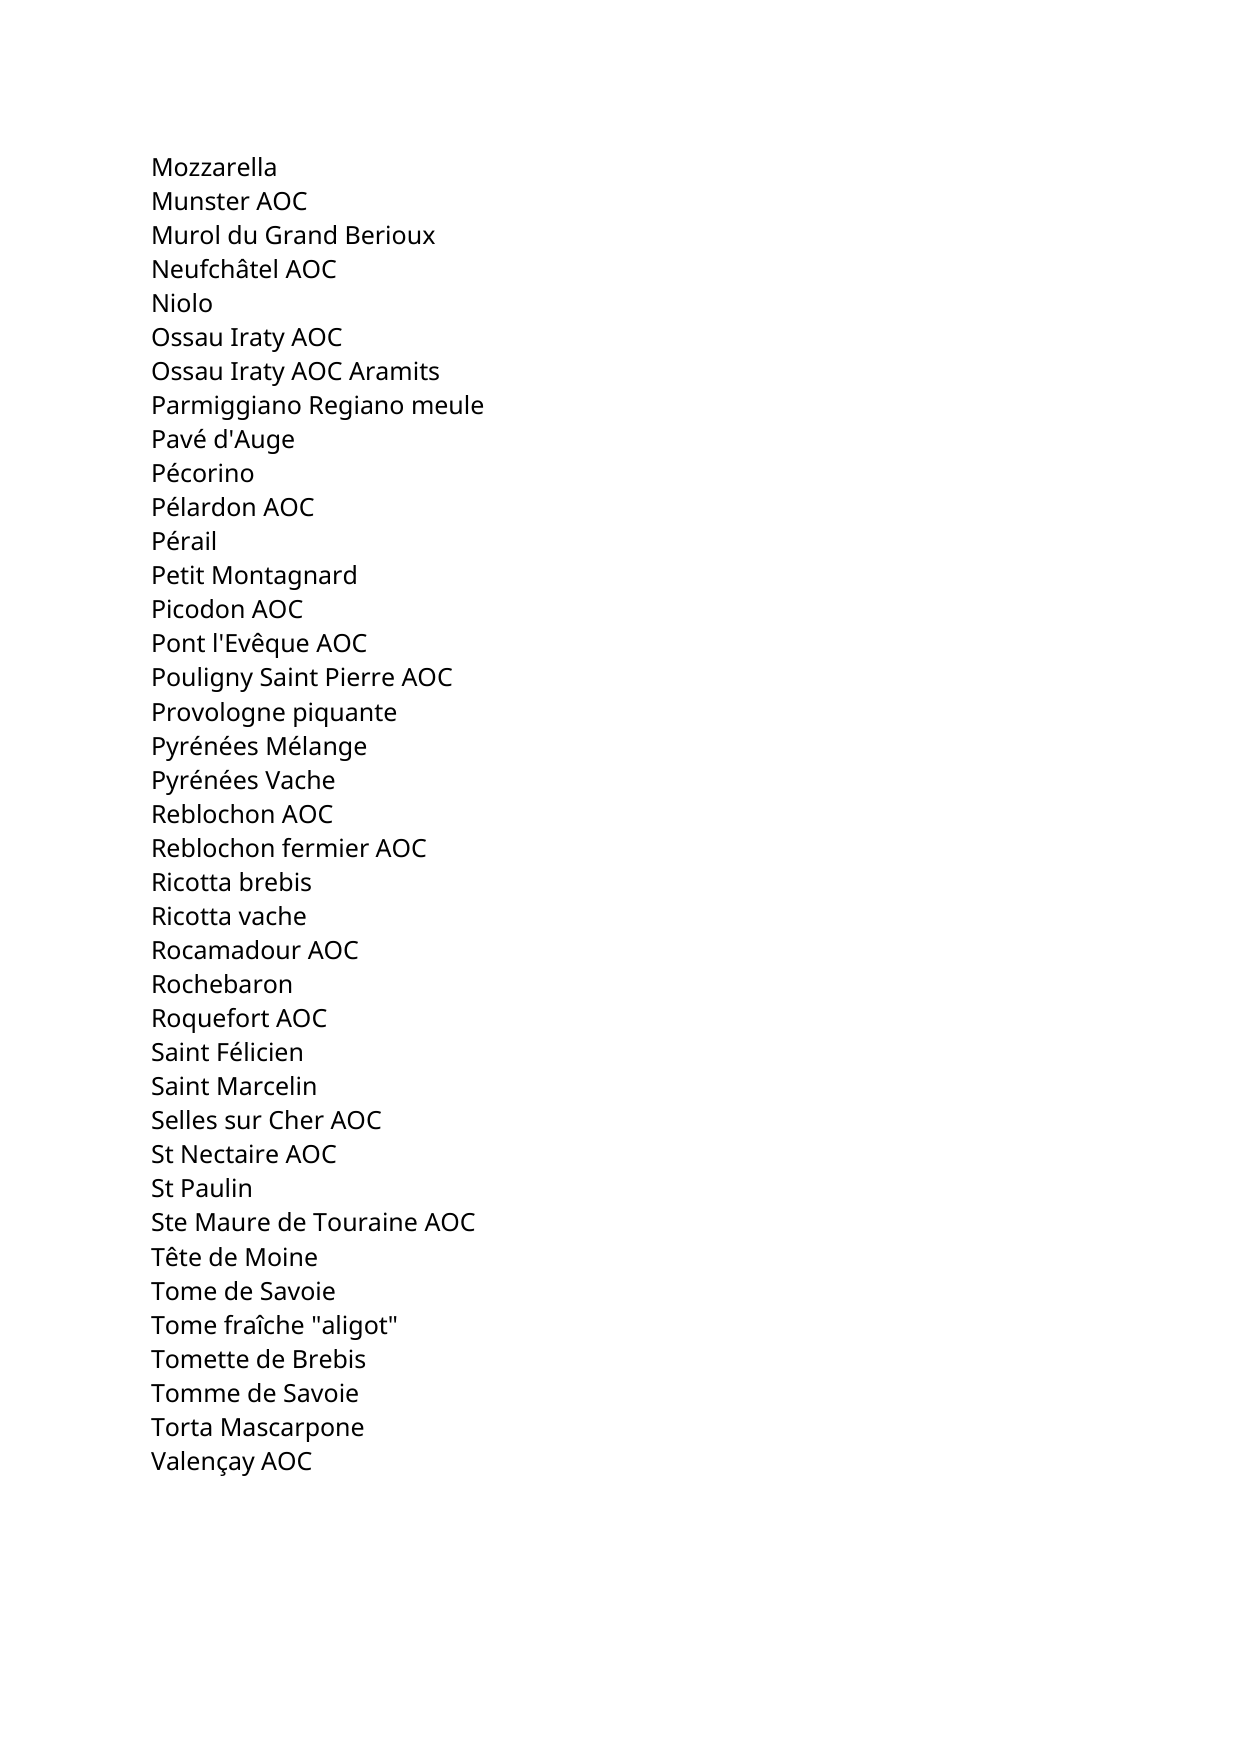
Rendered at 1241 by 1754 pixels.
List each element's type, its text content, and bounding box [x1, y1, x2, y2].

table_header [763, 148, 1094, 1479]
table_header Mozzarella Munster AOC Murol du Grand Berioux Neufchâtel AOC Niolo Ossau Iraty AOC Ossau Iraty AOC Aramits Parmiggiano Regiano meule Pavé d'Auge Pécorino Pélardon AOC Pérail Petit Montagnard Picodon AOC Pont l'Evêque AOC Pouligny Saint Pierre AOC Provologne piquante Pyrénées Mélange Pyrénées Vache Reblochon AOC Reblochon fermier AOC Ricotta brebis Ricotta vache Rocamadour AOC Rochebaron Roquefort AOC Saint Félicien Saint Marcelin Selles sur Cher AOC St Nectaire AOC St Paulin Ste Maure de Touraine AOC Tête de Moine Tome de Savoie Tome fraîche "aligot" Tomette de Brebis Tomme de Savoie Torta Mascarpone Valençay AOC [149, 148, 763, 1479]
